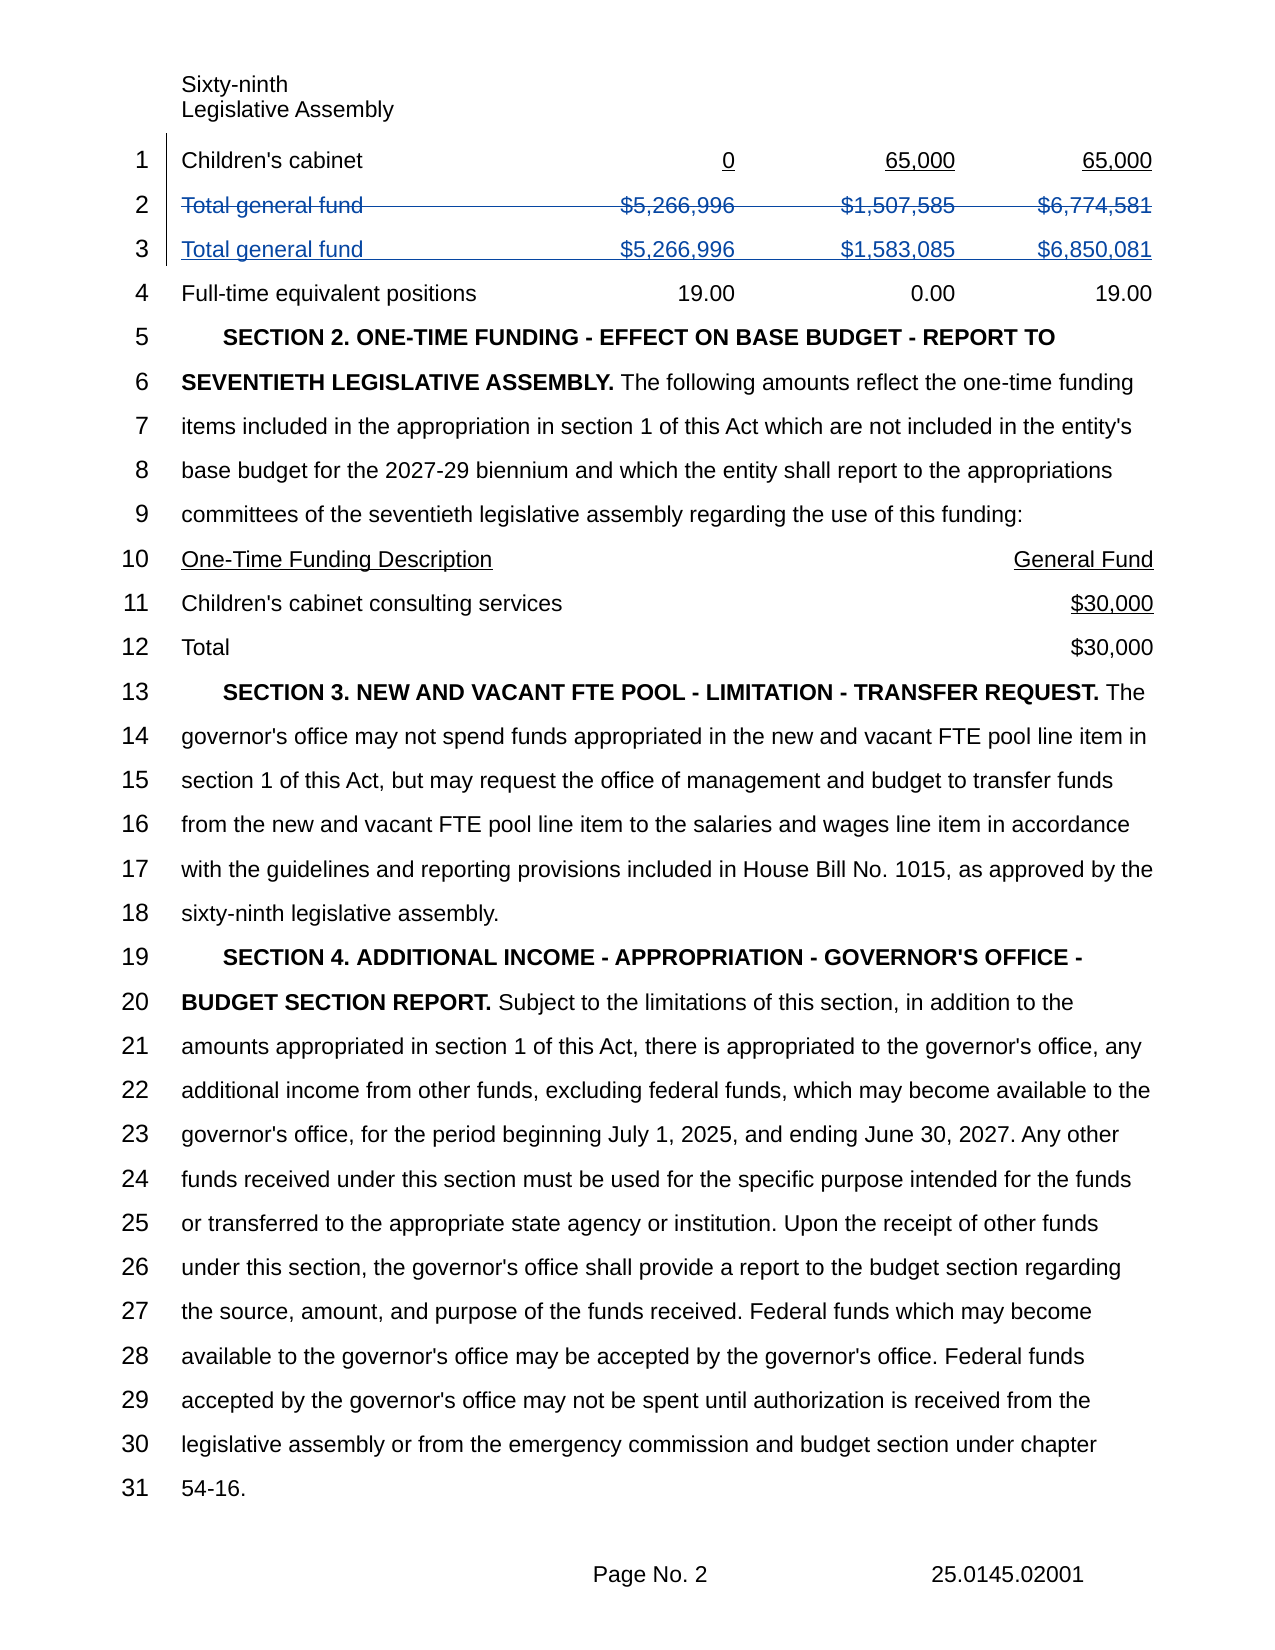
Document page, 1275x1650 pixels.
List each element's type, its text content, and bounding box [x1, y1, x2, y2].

text SECTION 2. ONE-TIME FUNDING - EFFECT ON BASE BUDGET - REPORT TO SEVENTIETH LEGISLATIVE ASSEMBLY. The following amounts reflect the one-time funding items included in the appropriation in section 1 of this Act which are not included in the entity's base budget for the 2027‑29 biennium and which the entity shall report to the appropriations committees of the seventieth legislative assembly regarding the use of this funding: [181, 310, 1154, 532]
text One-Time Funding Description General Fund Children's cabinet consulting services $30,000 Total $30,000 [181, 532, 1154, 664]
text SECTION 3. NEW AND VACANT FTE POOL - LIMITATION - TRANSFER REQUEST. The governor's office may not spend funds appropriated in the new and vacant FTE pool line item in section 1 of this Act, but may request the office of management and budget to transfer funds from the new and vacant FTE pool line item to the salaries and wages line item in accordance with the guidelines and reporting provisions included in House Bill No. 1015, as approved by the sixty‑ninth legislative assembly. [181, 664, 1154, 930]
text Adjustments or Base Level Enhancements Appropriation Salaries and wages $4,426,244 $1,493,905 $5,920,149 New and vacant FTE Pool 0 117,387 117,387 Operating expenses 509,331 213,214 722,545 Contingencies 10,000 0 10,000 Rough rider awards 10,800 4,200 15,000 Governor's salary 310,621 (310,621) 0 Children's cabinet 0 65,000 65,000 Total general fund $5,266,996 $1,583,085 $6,850,081 Full-time equivalent positions 19.00 0.00 19.00 [181, 133, 1154, 310]
text SECTION 4. ADDITIONAL INCOME - APPROPRIATION - GOVERNOR'S OFFICE - BUDGET SECTION REPORT. Subject to the limitations of this section, in addition to the amounts appropriated in section 1 of this Act, there is appropriated to the governor's office, any additional income from other funds, excluding federal funds, which may become available to the governor's office, for the period beginning July 1, 2025, and ending June 30, 2027. Any other funds received under this section must be used for the specific purpose intended for the funds or transferred to the appropriate state agency or institution. Upon the receipt of other funds under this section, the governor's office shall provide a report to the budget section regarding the source, amount, and purpose of the funds received. Federal funds which may become available to the governor's office may be accepted by the governor's office. Federal funds accepted by the governor's office may not be spent until authorization is received from the legislative assembly or from the emergency commission and budget section under chapter 54‑16. [181, 930, 1154, 1506]
